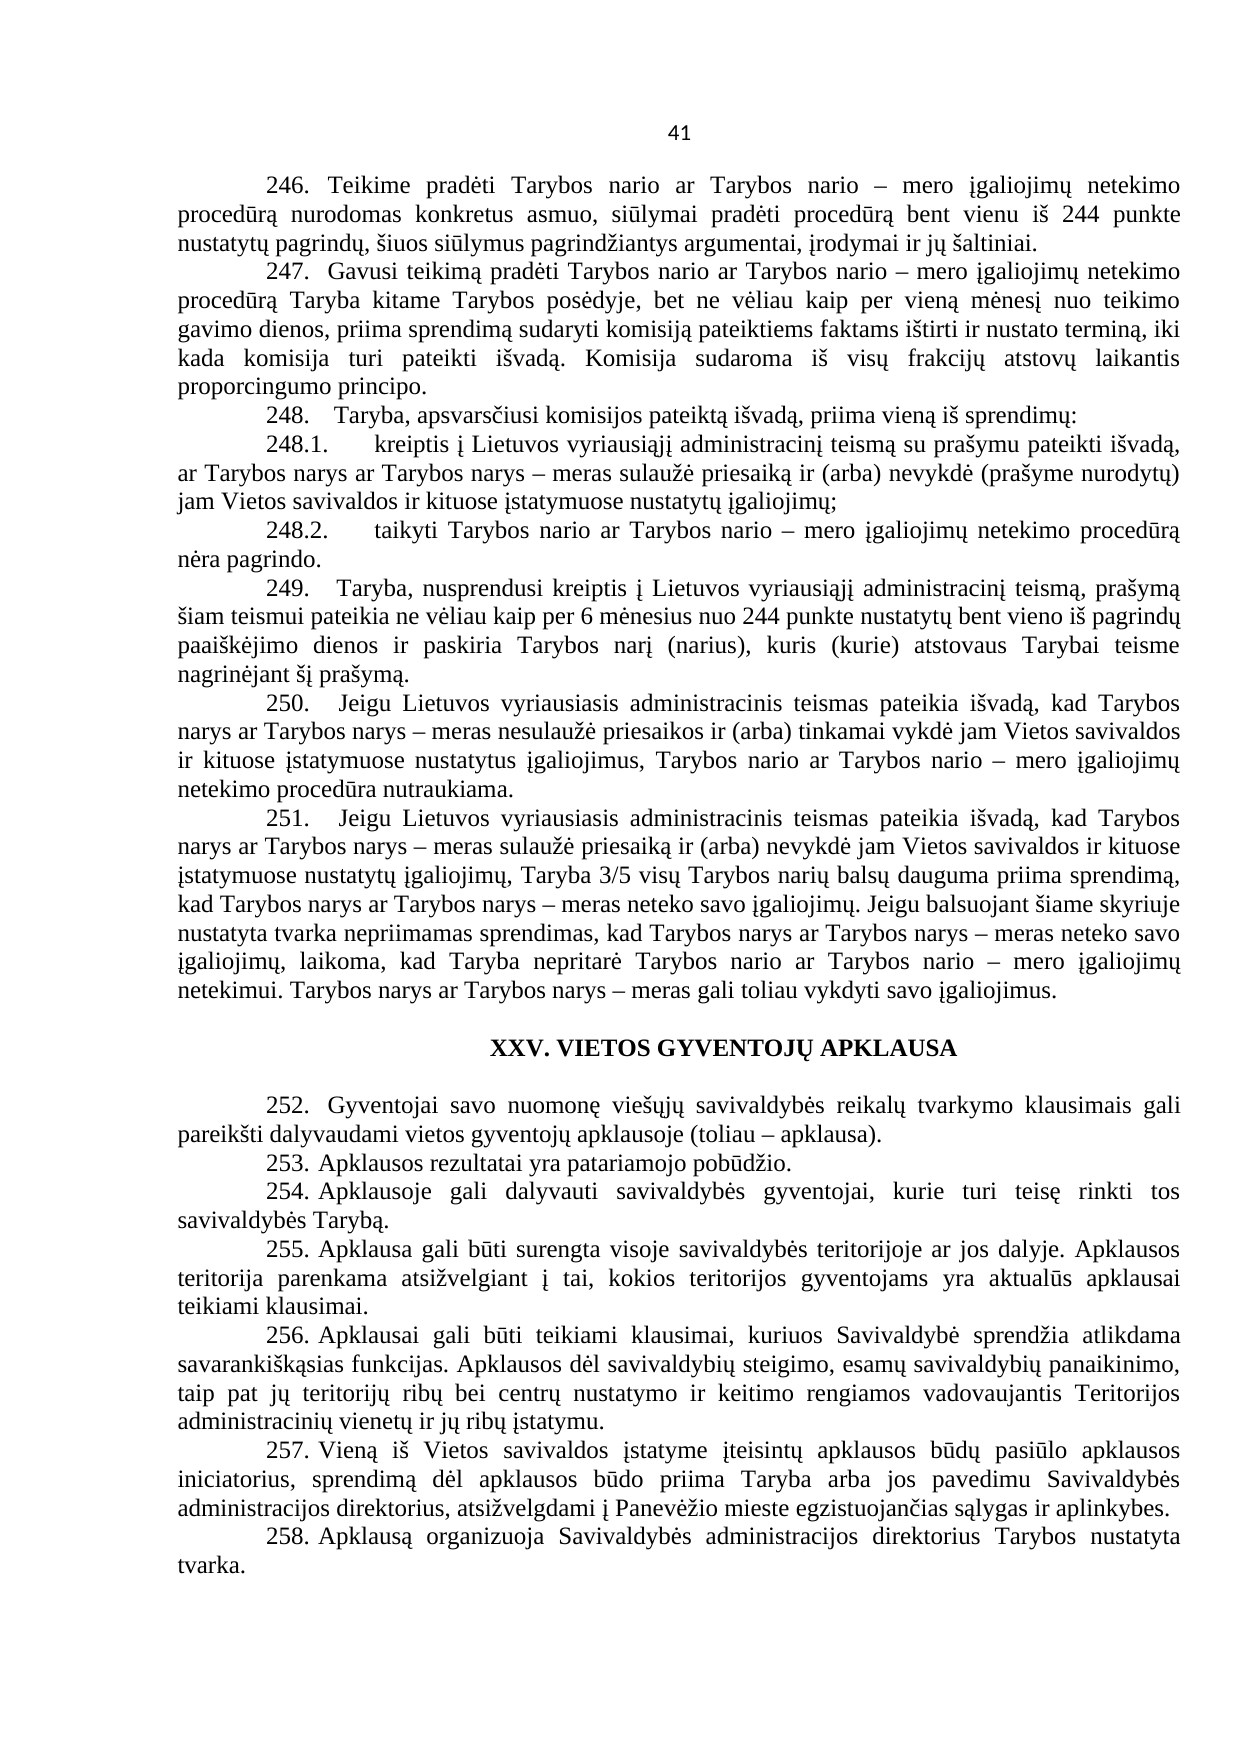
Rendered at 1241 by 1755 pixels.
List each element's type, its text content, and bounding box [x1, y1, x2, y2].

text 246. Teikime pradėti Tarybos nario ar Tarybos nario – mero įgaliojimų netekimo procedūrą nurodomas konkretus asmuo, siūlymai pradėti procedūrą bent vienu iš 244 punkte nustatytų pagrindų, šiuos siūlymus pagrindžiantys argumentai, įrodymai ir jų šaltiniai. [177, 170, 1181, 256]
text 256. Apklausai gali būti teikiami klausimai, kuriuos Savivaldybė sprendžia atlikdama savarankiškąsias funkcijas. Apklausos dėl savivaldybių steigimo, esamų savivaldybių panaikinimo, taip pat jų teritorijų ribų bei centrų nustatymo ir keitimo rengiamos vadovaujantis Teritorijos administracinių vienetų ir jų ribų įstatymu. [177, 1320, 1181, 1435]
text 250. Jeigu Lietuvos vyriausiasis administracinis teismas pateikia išvadą, kad Tarybos narys ar Tarybos narys – meras nesulaužė priesaikos ir (arba) tinkamai vykdė jam Vietos savivaldos ir kituose įstatymuose nustatytus įgaliojimus, Tarybos nario ar Tarybos nario – mero įgaliojimų netekimo procedūra nutraukiama. [177, 688, 1181, 803]
text 248.2. taikyti Tarybos nario ar Tarybos nario – mero įgaliojimų netekimo procedūrą nėra pagrindo. [177, 515, 1181, 573]
text 258. Apklausą organizuoja Savivaldybės administracijos direktorius Tarybos nustatyta tvarka. [177, 1521, 1181, 1579]
text 253. Apklausos rezultatai yra patariamojo pobūdžio. [177, 1148, 1181, 1176]
text 249. Taryba, nusprendusi kreiptis į Lietuvos vyriausiąjį administracinį teismą, prašymą šiam teismui pateikia ne vėliau kaip per 6 mėnesius nuo 244 punkte nustatytų bent vieno iš pagrindų paaiškėjimo dienos ir paskiria Tarybos narį (narius), kuris (kurie) atstovaus Tarybai teisme nagrinėjant šį prašymą. [177, 573, 1181, 688]
text 247. Gavusi teikimą pradėti Tarybos nario ar Tarybos nario – mero įgaliojimų netekimo procedūrą Taryba kitame Tarybos posėdyje, bet ne vėliau kaip per vieną mėnesį nuo teikimo gavimo dienos, priima sprendimą sudaryti komisiją pateiktiems faktams ištirti ir nustato terminą, iki kada komisija turi pateikti išvadą. Komisija sudaroma iš visų frakcijų atstovų laikantis proporcingumo principo. [177, 256, 1181, 400]
text 254. Apklausoje gali dalyvauti savivaldybės gyventojai, kurie turi teisę rinkti tos savivaldybės Tarybą. [177, 1176, 1181, 1234]
text 255. Apklausa gali būti surengta visoje savivaldybės teritorijoje ar jos dalyje. Apklausos teritorija parenkama atsižvelgiant į tai, kokios teritorijos gyventojams yra aktualūs apklausai teikiami klausimai. [177, 1234, 1181, 1320]
text XXV. VIETOS GYVENTOJŲ APKLAUSA [177, 1033, 1181, 1061]
text 257. Vieną iš Vietos savivaldos įstatyme įteisintų apklausos būdų pasiūlo apklausos iniciatorius, sprendimą dėl apklausos būdo priima Taryba arba jos pavedimu Savivaldybės administracijos direktorius, atsižvelgdami į Panevėžio mieste egzistuojančias sąlygas ir aplinkybes. [177, 1435, 1181, 1521]
text 252. Gyventojai savo nuomonę viešųjų savivaldybės reikalų tvarkymo klausimais gali pareikšti dalyvaudami vietos gyventojų apklausoje (toliau – apklausa). [177, 1090, 1181, 1148]
text 248. Taryba, apsvarsčiusi komisijos pateiktą išvadą, priima vieną iš sprendimų: [177, 400, 1181, 429]
text 248.1. kreiptis į Lietuvos vyriausiąjį administracinį teismą su prašymu pateikti išvadą, ar Tarybos narys ar Tarybos narys – meras sulaužė priesaiką ir (arba) nevykdė (prašyme nurodytų) jam Vietos savivaldos ir kituose įstatymuose nustatytų įgaliojimų; [177, 429, 1181, 515]
text 251. Jeigu Lietuvos vyriausiasis administracinis teismas pateikia išvadą, kad Tarybos narys ar Tarybos narys – meras sulaužė priesaiką ir (arba) nevykdė jam Vietos savivaldos ir kituose įstatymuose nustatytų įgaliojimų, Taryba 3/5 visų Tarybos narių balsų dauguma priima sprendimą, kad Tarybos narys ar Tarybos narys – meras neteko savo įgaliojimų. Jeigu balsuojant šiame skyriuje nustatyta tvarka nepriimamas sprendimas, kad Tarybos narys ar Tarybos narys – meras neteko savo įgaliojimų, laikoma, kad Taryba nepritarė Tarybos nario ar Tarybos nario – mero įgaliojimų netekimui. Tarybos narys ar Tarybos narys – meras gali toliau vykdyti savo įgaliojimus. [177, 803, 1181, 1004]
